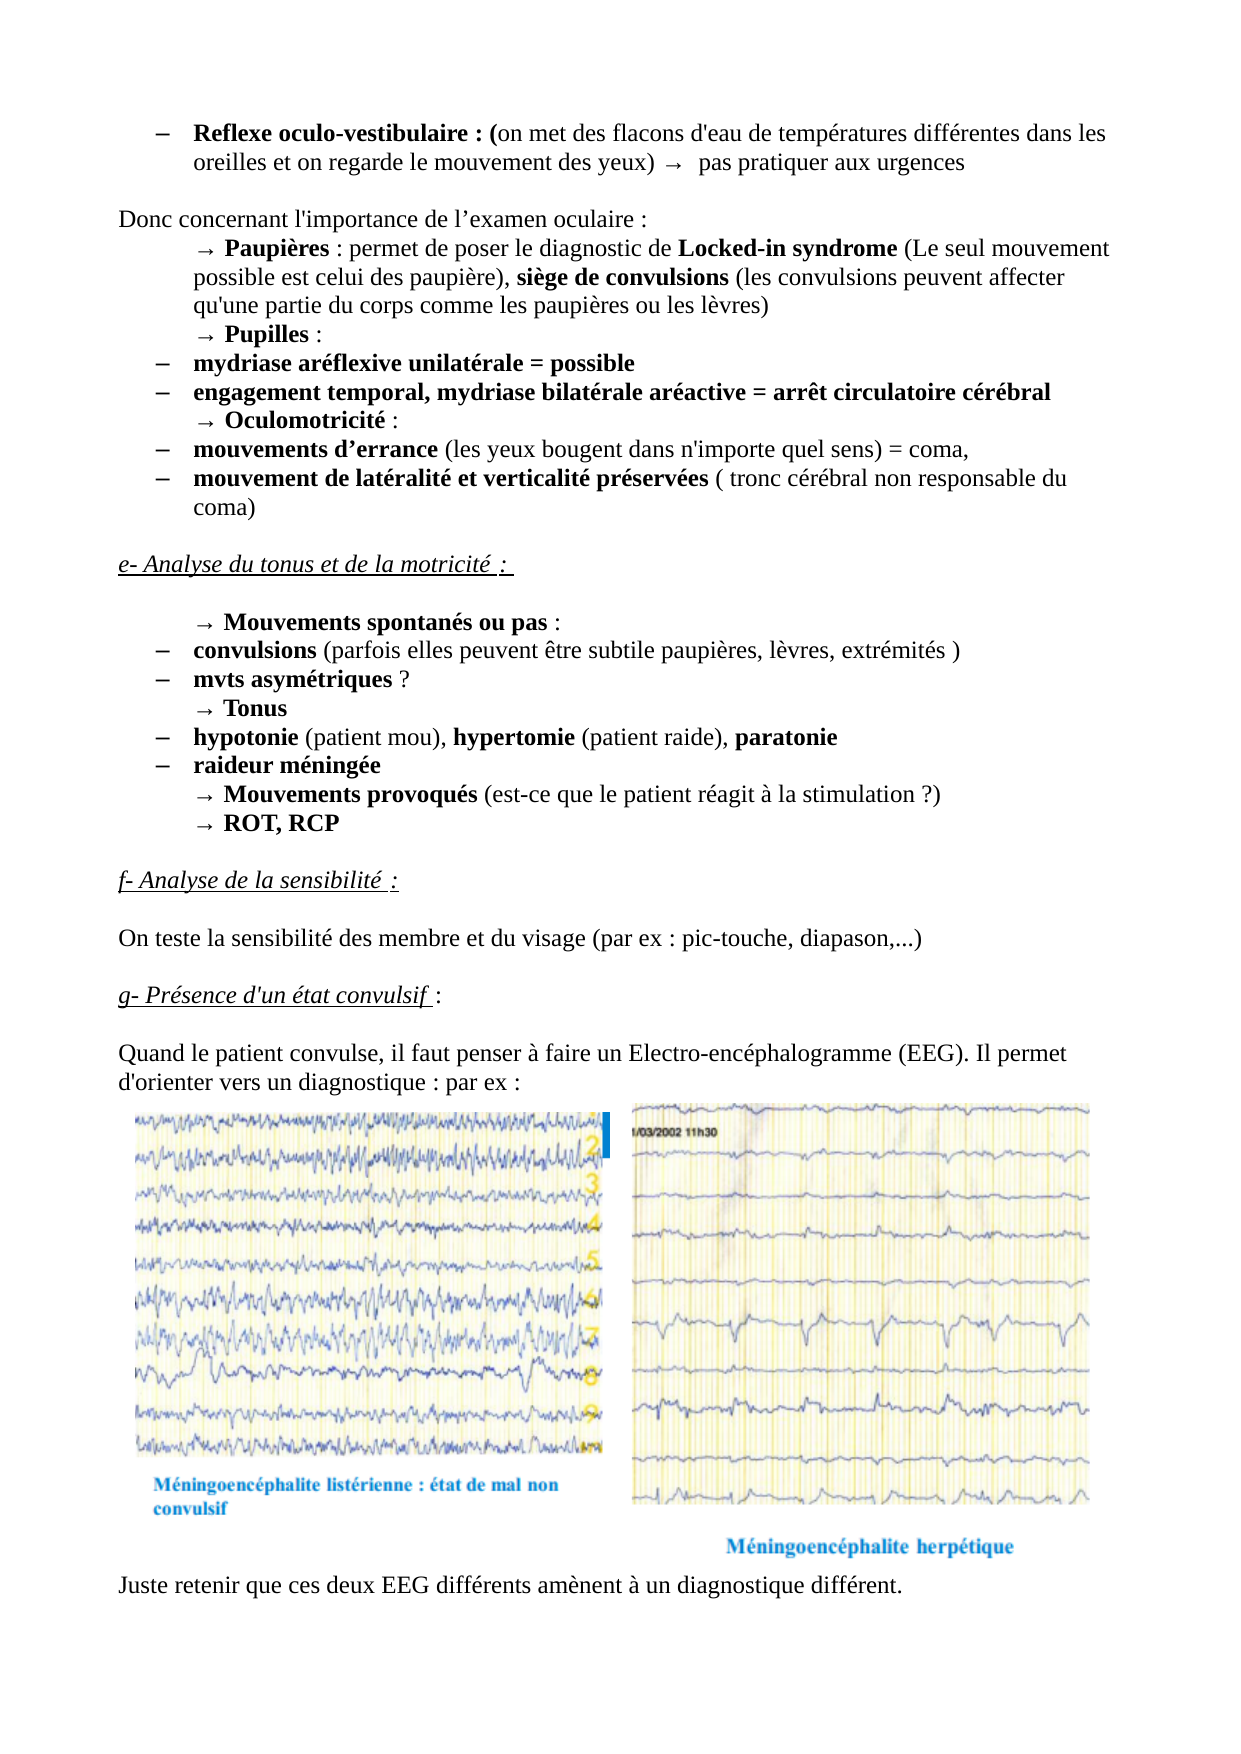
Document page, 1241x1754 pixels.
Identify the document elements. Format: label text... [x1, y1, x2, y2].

list hypotonie (patient mou), hypertomie (patient raide), paratonie [156, 722, 1122, 751]
list mouvements d’errance (les yeux bougent dans n'importe quel sens) = coma, [156, 434, 1122, 463]
picture [631, 1103, 1090, 1571]
list mvts asymétriques ? [156, 664, 1122, 693]
list → Oculomotricité : [156, 406, 1122, 434]
text → Mouvements provoqués (est-ce que le patient réagit à la stimulation ?) [118, 779, 1122, 808]
text → Mouvements spontanés ou pas : [118, 607, 1122, 636]
list → Pupilles : [156, 319, 1122, 348]
text f- Analyse de la sensibilité : [118, 866, 1122, 894]
list mydriase aréflexive unilatérale = possible [156, 348, 1122, 377]
text → Tonus [118, 693, 1122, 722]
list raideur méningée [156, 751, 1122, 779]
list → Paupières : permet de poser le diagnostic de Locked-in syndrome (Le seul mouvement possible est celui des paupière), siège de convulsions (les convulsions peuvent affecter qu'une partie du corps comme les paupières ou les lèvres) [156, 233, 1122, 319]
list engagement temporal, mydriase bilatérale aréactive = arrêt circulatoire cérébral [156, 377, 1122, 406]
text On teste la sensibilité des membre et du visage (par ex : pic-touche, diapason,...) [118, 923, 1122, 952]
text Juste retenir que ces deux EEG différents amènent à un diagnostique différent. [118, 1096, 1122, 1599]
picture [135, 1112, 610, 1522]
list Reflexe oculo-vestibulaire : (on met des flacons d'eau de températures différentes dans les oreilles et on regarde le mouvement des yeux) → pas pratiquer aux urgences [156, 118, 1122, 176]
text → ROT, RCP [118, 808, 1122, 837]
list mouvement de latéralité et verticalité préservées ( tronc cérébral non responsable du coma) [156, 463, 1122, 521]
text g- Présence d'un état convulsif : [118, 981, 1122, 1009]
text e- Analyse du tonus et de la motricité : [118, 549, 1122, 578]
text Quand le patient convulse, il faut penser à faire un Electro-encéphalogramme (EEG). Il permet d'orienter vers un diagnostique : par ex : [118, 1038, 1122, 1096]
text Donc concernant l'importance de l’examen oculaire : [118, 204, 1122, 233]
list convulsions (parfois elles peuvent être subtile paupières, lèvres, extrémités ) [156, 636, 1122, 664]
